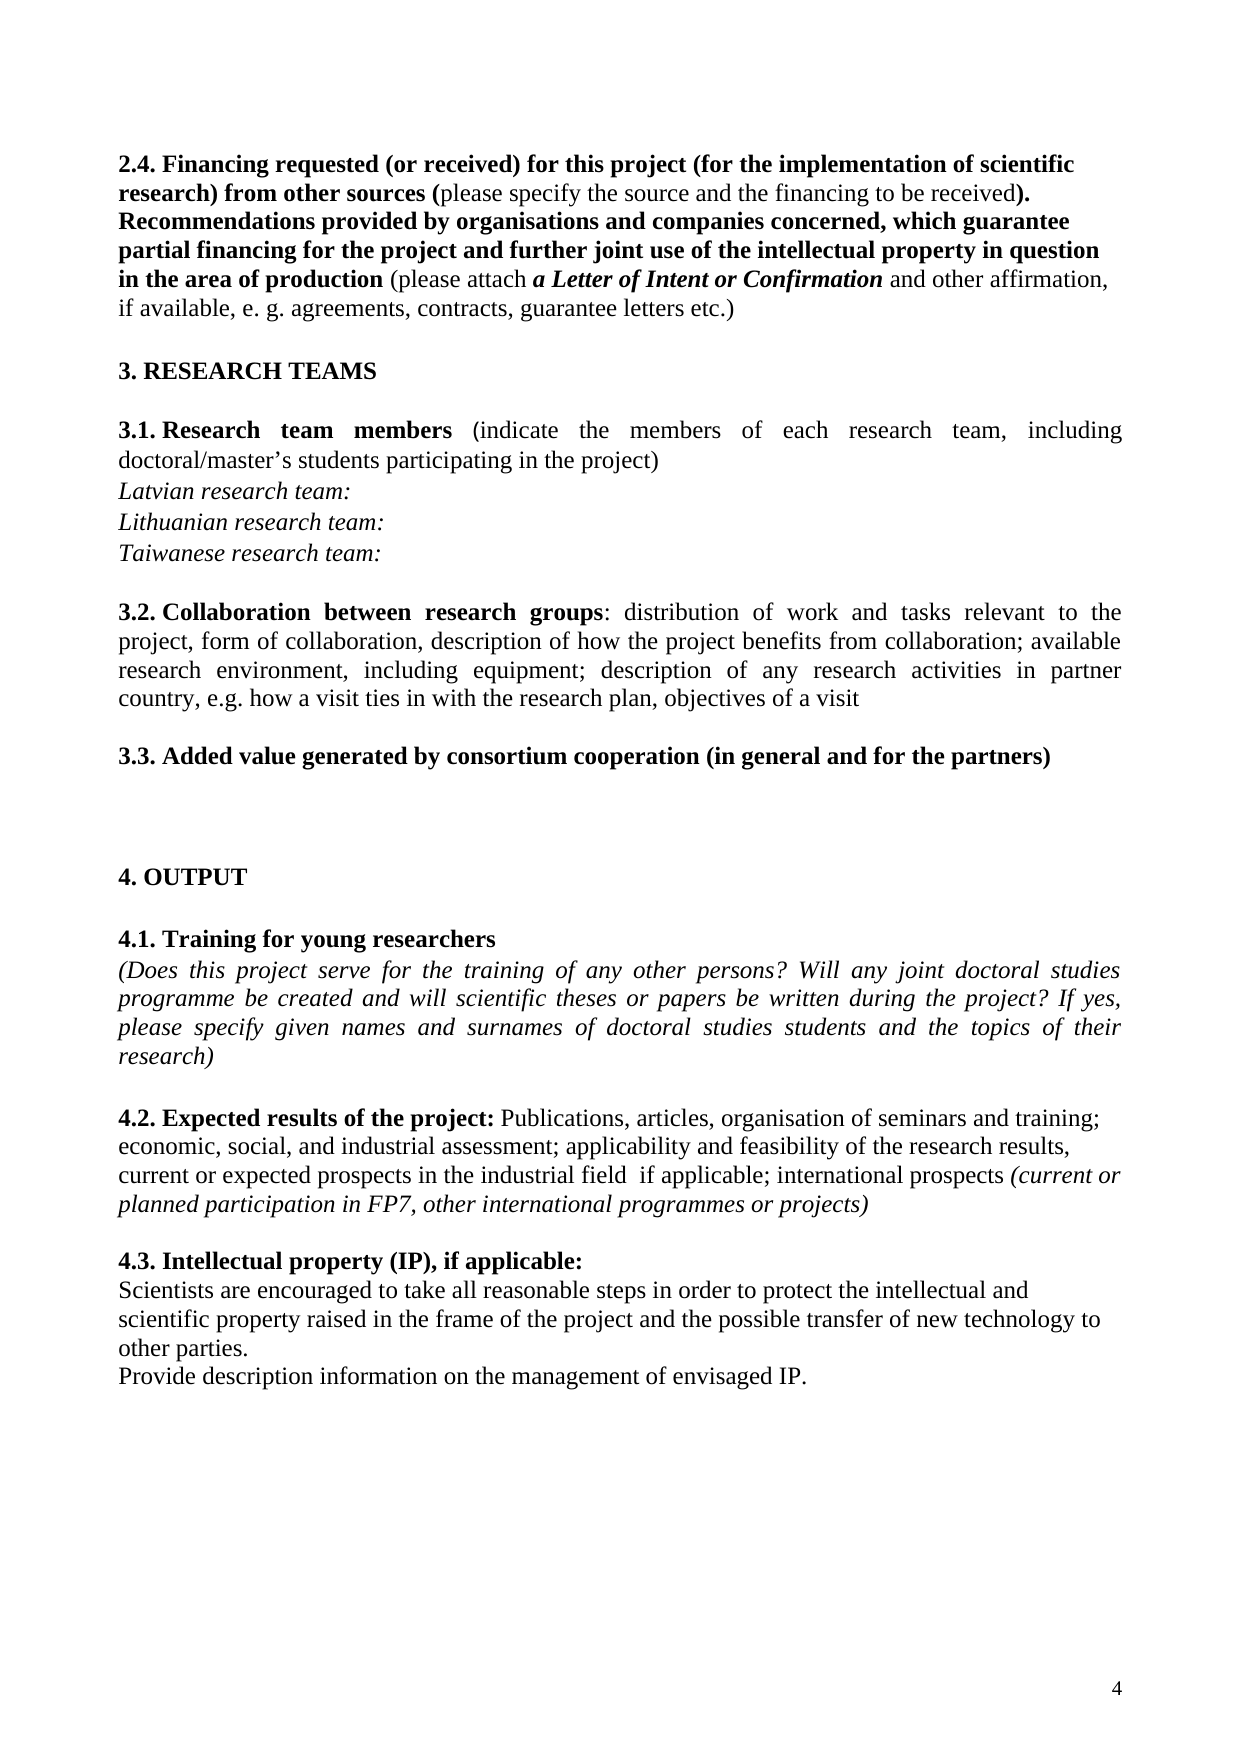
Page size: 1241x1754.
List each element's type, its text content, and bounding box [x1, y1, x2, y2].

text 4.3. Intellectual property (IP), if applicable: [118, 1246, 1122, 1275]
text (Does this project serve for the training of any other persons? Will any joint doctoral studies programme be created and will scientific theses or papers be written during the project? If yes, please specify given names and surnames of doctoral studies students and the topics of their research) [118, 955, 1122, 1070]
text Latvian research team: [118, 476, 1122, 505]
subtitle 3.3. Added value generated by consortium cooperation (in general and for the partners) [118, 741, 1122, 770]
text 4.2. Expected results of the project: Publications, articles, organisation of seminars and training; economic, social, and industrial assessment; applicability and feasibility of the research results, current or expected prospects in the industrial field if applicable; international prospects (current or planned participation in FP7, other international programmes or projects) [118, 1103, 1122, 1218]
text Taiwanese research team: [118, 538, 1122, 566]
text 3.1. Research team members (indicate the members of each research team, including doctoral/master’s students participating in the project) [118, 414, 1122, 474]
subtitle 3. RESEARCH TEAMS [118, 356, 1122, 385]
text Lithuanian research team: [118, 507, 1122, 536]
text Provide description information on the management of envisaged IP. [118, 1361, 1122, 1390]
text 4.1. Training for young researchers [118, 924, 1122, 953]
subtitle 4. OUTPUT [118, 862, 1122, 891]
text 2.4. Financing requested (or received) for this project (for the implementation of scientific research) from other sources (please specify the source and the financing to be received). Recommendations provided by organisations and companies concerned, which guarantee partial financing for the project and further joint use of the intellectual property in question in the area of production (please attach a Letter of Intent or Confirmation and other affirmation, if available, e. g. agreements, contracts, guarantee letters etc.) [118, 149, 1122, 321]
text 3.2. Collaboration between research groups: distribution of work and tasks relevant to the project, form of collaboration, description of how the project benefits from collaboration; available research environment, including equipment; description of any research activities in partner country, e.g. how a visit ties in with the research plan, objectives of a visit [118, 597, 1122, 712]
text Scientists are encouraged to take all reasonable steps in order to protect the intellectual and scientific property raised in the frame of the project and the possible transfer of new technology to other parties. [118, 1275, 1122, 1361]
